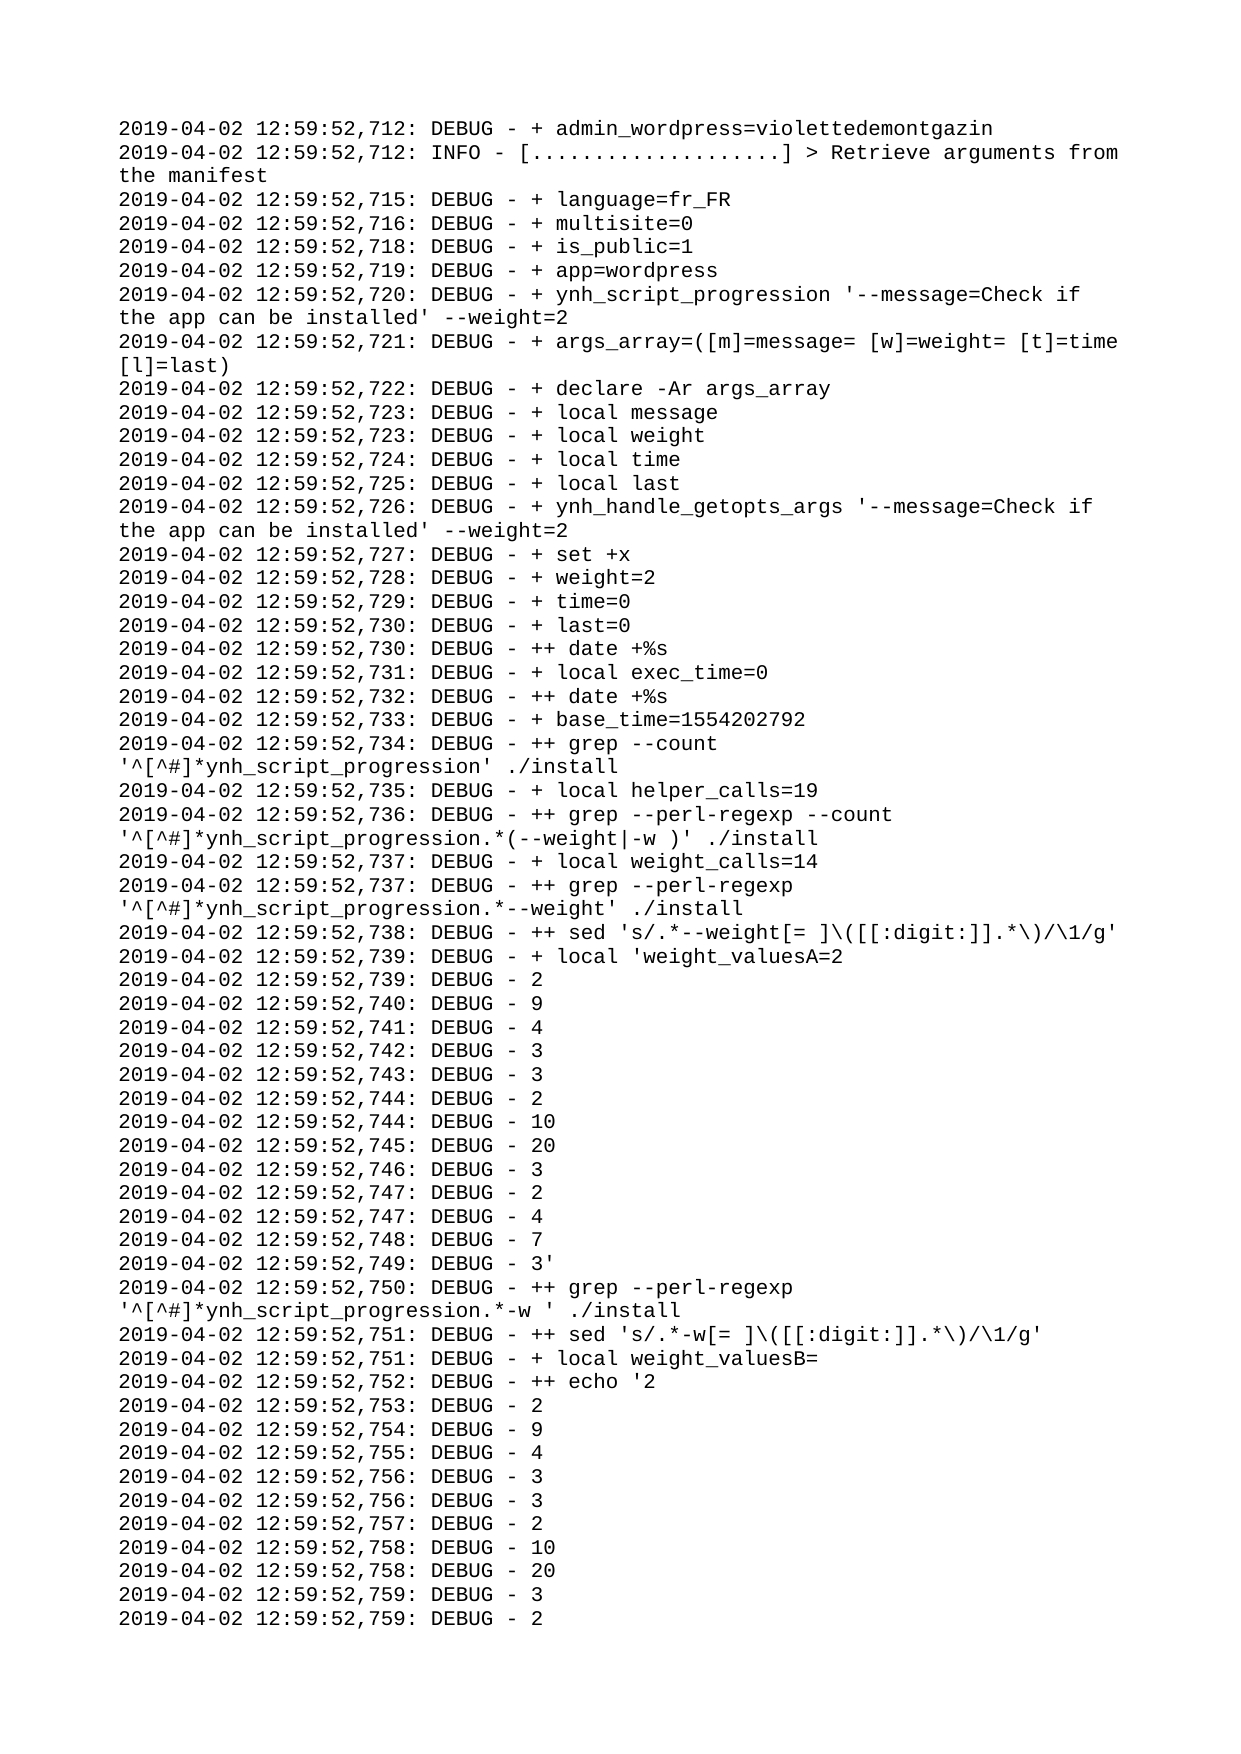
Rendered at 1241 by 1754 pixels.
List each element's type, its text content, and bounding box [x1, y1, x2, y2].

text 2019-04-02 12:59:52,718: DEBUG - + is_public=1 [118, 236, 1122, 260]
text 2019-04-02 12:59:52,730: DEBUG - + last=0 [118, 615, 1122, 638]
text 2019-04-02 12:59:52,740: DEBUG - 9 [118, 993, 1122, 1017]
text 2019-04-02 12:59:52,732: DEBUG - ++ date +%s [118, 686, 1122, 709]
text 2019-04-02 12:59:52,733: DEBUG - + base_time=1554202792 [118, 709, 1122, 733]
text 2019-04-02 12:59:52,739: DEBUG - + local 'weight_valuesA=2 [118, 946, 1122, 969]
text 2019-04-02 12:59:52,715: DEBUG - + language=fr_FR [118, 189, 1122, 213]
text 2019-04-02 12:59:52,727: DEBUG - + set +x [118, 544, 1122, 567]
text 2019-04-02 12:59:52,712: INFO - [....................] > Retrieve arguments from the manifest [118, 142, 1122, 189]
text 2019-04-02 12:59:52,747: DEBUG - 2 [118, 1182, 1122, 1206]
text 2019-04-02 12:59:52,737: DEBUG - + local weight_calls=14 [118, 851, 1122, 875]
text 2019-04-02 12:59:52,734: DEBUG - ++ grep --count '^[^#]*ynh_script_progression' ./install [118, 733, 1122, 780]
text 2019-04-02 12:59:52,759: DEBUG - 3 [118, 1584, 1122, 1608]
text 2019-04-02 12:59:52,757: DEBUG - 2 [118, 1513, 1122, 1537]
text 2019-04-02 12:59:52,725: DEBUG - + local last [118, 473, 1122, 496]
text 2019-04-02 12:59:52,719: DEBUG - + app=wordpress [118, 260, 1122, 284]
text 2019-04-02 12:59:52,730: DEBUG - ++ date +%s [118, 638, 1122, 662]
text 2019-04-02 12:59:52,744: DEBUG - 2 [118, 1088, 1122, 1111]
text 2019-04-02 12:59:52,750: DEBUG - ++ grep --perl-regexp '^[^#]*ynh_script_progression.*-w ' ./install [118, 1277, 1122, 1324]
text 2019-04-02 12:59:52,747: DEBUG - 4 [118, 1206, 1122, 1229]
text 2019-04-02 12:59:52,716: DEBUG - + multisite=0 [118, 213, 1122, 236]
text 2019-04-02 12:59:52,729: DEBUG - + time=0 [118, 591, 1122, 615]
text 2019-04-02 12:59:52,722: DEBUG - + declare -Ar args_array [118, 378, 1122, 402]
text 2019-04-02 12:59:52,737: DEBUG - ++ grep --perl-regexp '^[^#]*ynh_script_progression.*--weight' ./install [118, 875, 1122, 922]
text 2019-04-02 12:59:52,723: DEBUG - + local message [118, 402, 1122, 426]
text 2019-04-02 12:59:52,746: DEBUG - 3 [118, 1158, 1122, 1182]
text 2019-04-02 12:59:52,738: DEBUG - ++ sed 's/.*--weight[= ]\([[:digit:]].*\)/\1/g' [118, 922, 1122, 946]
text 2019-04-02 12:59:52,720: DEBUG - + ynh_script_progression '--message=Check if the app can be installed' --weight=2 [118, 284, 1122, 331]
text 2019-04-02 12:59:52,728: DEBUG - + weight=2 [118, 567, 1122, 591]
text 2019-04-02 12:59:52,712: DEBUG - + admin_wordpress=violettedemontgazin [118, 118, 1122, 142]
text 2019-04-02 12:59:52,753: DEBUG - 2 [118, 1395, 1122, 1419]
text 2019-04-02 12:59:52,755: DEBUG - 4 [118, 1442, 1122, 1466]
text 2019-04-02 12:59:52,748: DEBUG - 7 [118, 1229, 1122, 1253]
text 2019-04-02 12:59:52,745: DEBUG - 20 [118, 1135, 1122, 1158]
text 2019-04-02 12:59:52,758: DEBUG - 10 [118, 1537, 1122, 1561]
text 2019-04-02 12:59:52,751: DEBUG - ++ sed 's/.*-w[= ]\([[:digit:]].*\)/\1/g' [118, 1324, 1122, 1348]
text 2019-04-02 12:59:52,724: DEBUG - + local time [118, 449, 1122, 473]
text 2019-04-02 12:59:52,754: DEBUG - 9 [118, 1419, 1122, 1442]
text 2019-04-02 12:59:52,735: DEBUG - + local helper_calls=19 [118, 780, 1122, 804]
text 2019-04-02 12:59:52,743: DEBUG - 3 [118, 1064, 1122, 1088]
text 2019-04-02 12:59:52,731: DEBUG - + local exec_time=0 [118, 662, 1122, 686]
text 2019-04-02 12:59:52,751: DEBUG - + local weight_valuesB= [118, 1348, 1122, 1371]
text 2019-04-02 12:59:52,723: DEBUG - + local weight [118, 426, 1122, 449]
text 2019-04-02 12:59:52,759: DEBUG - 2 [118, 1608, 1122, 1631]
text 2019-04-02 12:59:52,736: DEBUG - ++ grep --perl-regexp --count '^[^#]*ynh_script_progression.*(--weight|-w )' ./install [118, 804, 1122, 851]
text 2019-04-02 12:59:52,756: DEBUG - 3 [118, 1466, 1122, 1489]
text 2019-04-02 12:59:52,739: DEBUG - 2 [118, 969, 1122, 993]
text 2019-04-02 12:59:52,726: DEBUG - + ynh_handle_getopts_args '--message=Check if the app can be installed' --weight=2 [118, 496, 1122, 544]
text 2019-04-02 12:59:52,749: DEBUG - 3' [118, 1253, 1122, 1277]
text 2019-04-02 12:59:52,758: DEBUG - 20 [118, 1561, 1122, 1584]
text 2019-04-02 12:59:52,721: DEBUG - + args_array=([m]=message= [w]=weight= [t]=time [l]=last) [118, 331, 1122, 378]
text 2019-04-02 12:59:52,741: DEBUG - 4 [118, 1017, 1122, 1040]
text 2019-04-02 12:59:52,756: DEBUG - 3 [118, 1489, 1122, 1513]
text 2019-04-02 12:59:52,752: DEBUG - ++ echo '2 [118, 1371, 1122, 1395]
text 2019-04-02 12:59:52,744: DEBUG - 10 [118, 1111, 1122, 1135]
text 2019-04-02 12:59:52,742: DEBUG - 3 [118, 1040, 1122, 1064]
